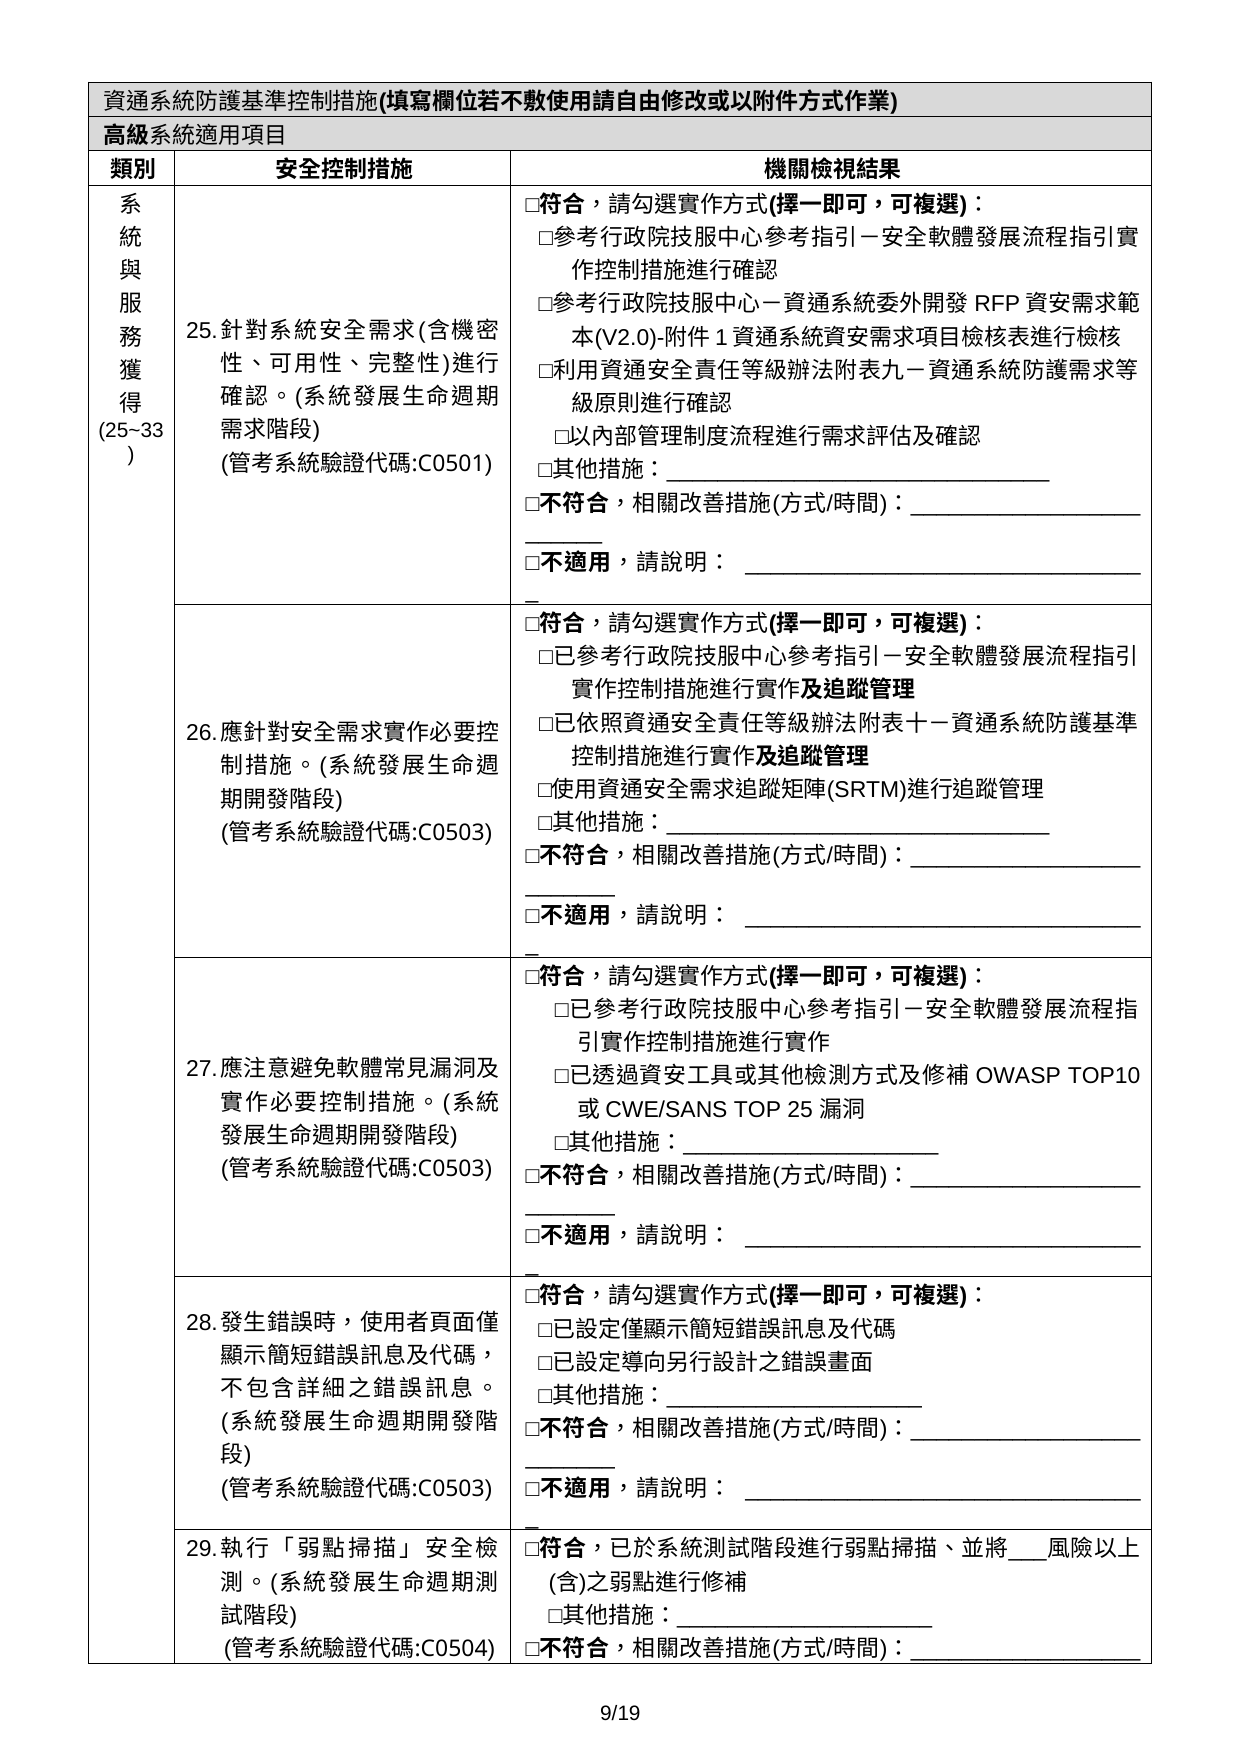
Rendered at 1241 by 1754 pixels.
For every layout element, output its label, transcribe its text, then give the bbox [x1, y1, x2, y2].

table_cell 應注意避免軟體常見漏洞及實作必要控制措施。(系統發展生命週期開發階段) (管考系統驗證代碼:C0503) [175, 958, 510, 1276]
table_cell 應針對安全需求實作必要控制措施。(系統發展生命週期開發階段) (管考系統驗證代碼:C0503) [175, 605, 510, 957]
table_cell 類別 [89, 151, 174, 184]
table_cell □符合，請勾選實作方式(擇一即可，可複選)： □已設定僅顯示簡短錯誤訊息及代碼 □已設定導向另行設計之錯誤畫面 □其他措施：____________________ □不符合，相關改善措施(方式/時間)：_________________________ □不適用，請說明： ________________________________ [511, 1277, 1151, 1529]
table_cell □符合，請勾選實作方式(擇一即可，可複選)： □已參考行政院技服中心參考指引－安全軟體發展流程指引實作控制措施進行實作 □已透過資安工具或其他檢測方式及修補OWASP TOP10或CWE/SANS TOP 25 漏洞 □其他措施：____________________ □不符合，相關改善措施(方式/時間)：_________________________ □不適用，請說明： ________________________________ [511, 958, 1151, 1276]
table_cell □符合，請勾選實作方式(擇一即可，可複選)： □已參考行政院技服中心參考指引－安全軟體發展流程指引實作控制措施進行實作及追蹤管理 □已依照資通安全責任等級辦法附表十－資通系統防護基準控制措施進行實作及追蹤管理 □使用資通安全需求追蹤矩陣(SRTM)進行追蹤管理 □其他措施：______________________________ □不符合，相關改善措施(方式/時間)：_________________________ □不適用，請說明： ________________________________ [511, 605, 1151, 957]
table_cell 安全控制措施 [175, 151, 510, 184]
table_cell 針對系統安全需求(含機密性、可用性、完整性)進行確認。(系統發展生命週期需求階段) (管考系統驗證代碼:C0501) [175, 186, 510, 604]
table_cell 系 統 與 服 務 獲 得 (25~33) [89, 186, 174, 1663]
table_cell 執行「弱點掃描」安全檢測。(系統發展生命週期測試階段) (管考系統驗證代碼:C0504) [175, 1530, 510, 1663]
table_cell 高級系統適用項目 [89, 117, 1151, 150]
table_cell □符合，已於系統測試階段進行弱點掃描、並將___風險以上(含)之弱點進行修補 □其他措施：____________________ □不符合，相關改善措施(方式/時間)：__________________ [511, 1530, 1151, 1663]
table_cell 機關檢視結果 [511, 151, 1151, 184]
table_cell 發生錯誤時，使用者頁面僅顯示簡短錯誤訊息及代碼，不包含詳細之錯誤訊息。(系統發展生命週期開發階段) (管考系統驗證代碼:C0503) [175, 1277, 510, 1529]
table_cell □符合，請勾選實作方式(擇一即可，可複選)： □參考行政院技服中心參考指引－安全軟體發展流程指引實作控制措施進行確認 □參考行政院技服中心－資通系統委外開發RFP資安需求範本(V2.0)-附件1資通系統資安需求項目檢核表進行檢核 □利用資通安全責任等級辦法附表九－資通系統防護需求等級原則進行確認 □以內部管理制度流程進行需求評估及確認 □其他措施：______________________________ □不符合，相關改善措施(方式/時間)：________________________ □不適用，請說明： ________________________________ [511, 186, 1151, 604]
table_header 資通系統防護基準控制措施(填寫欄位若不敷使用請自由修改或以附件方式作業) [89, 83, 1151, 116]
